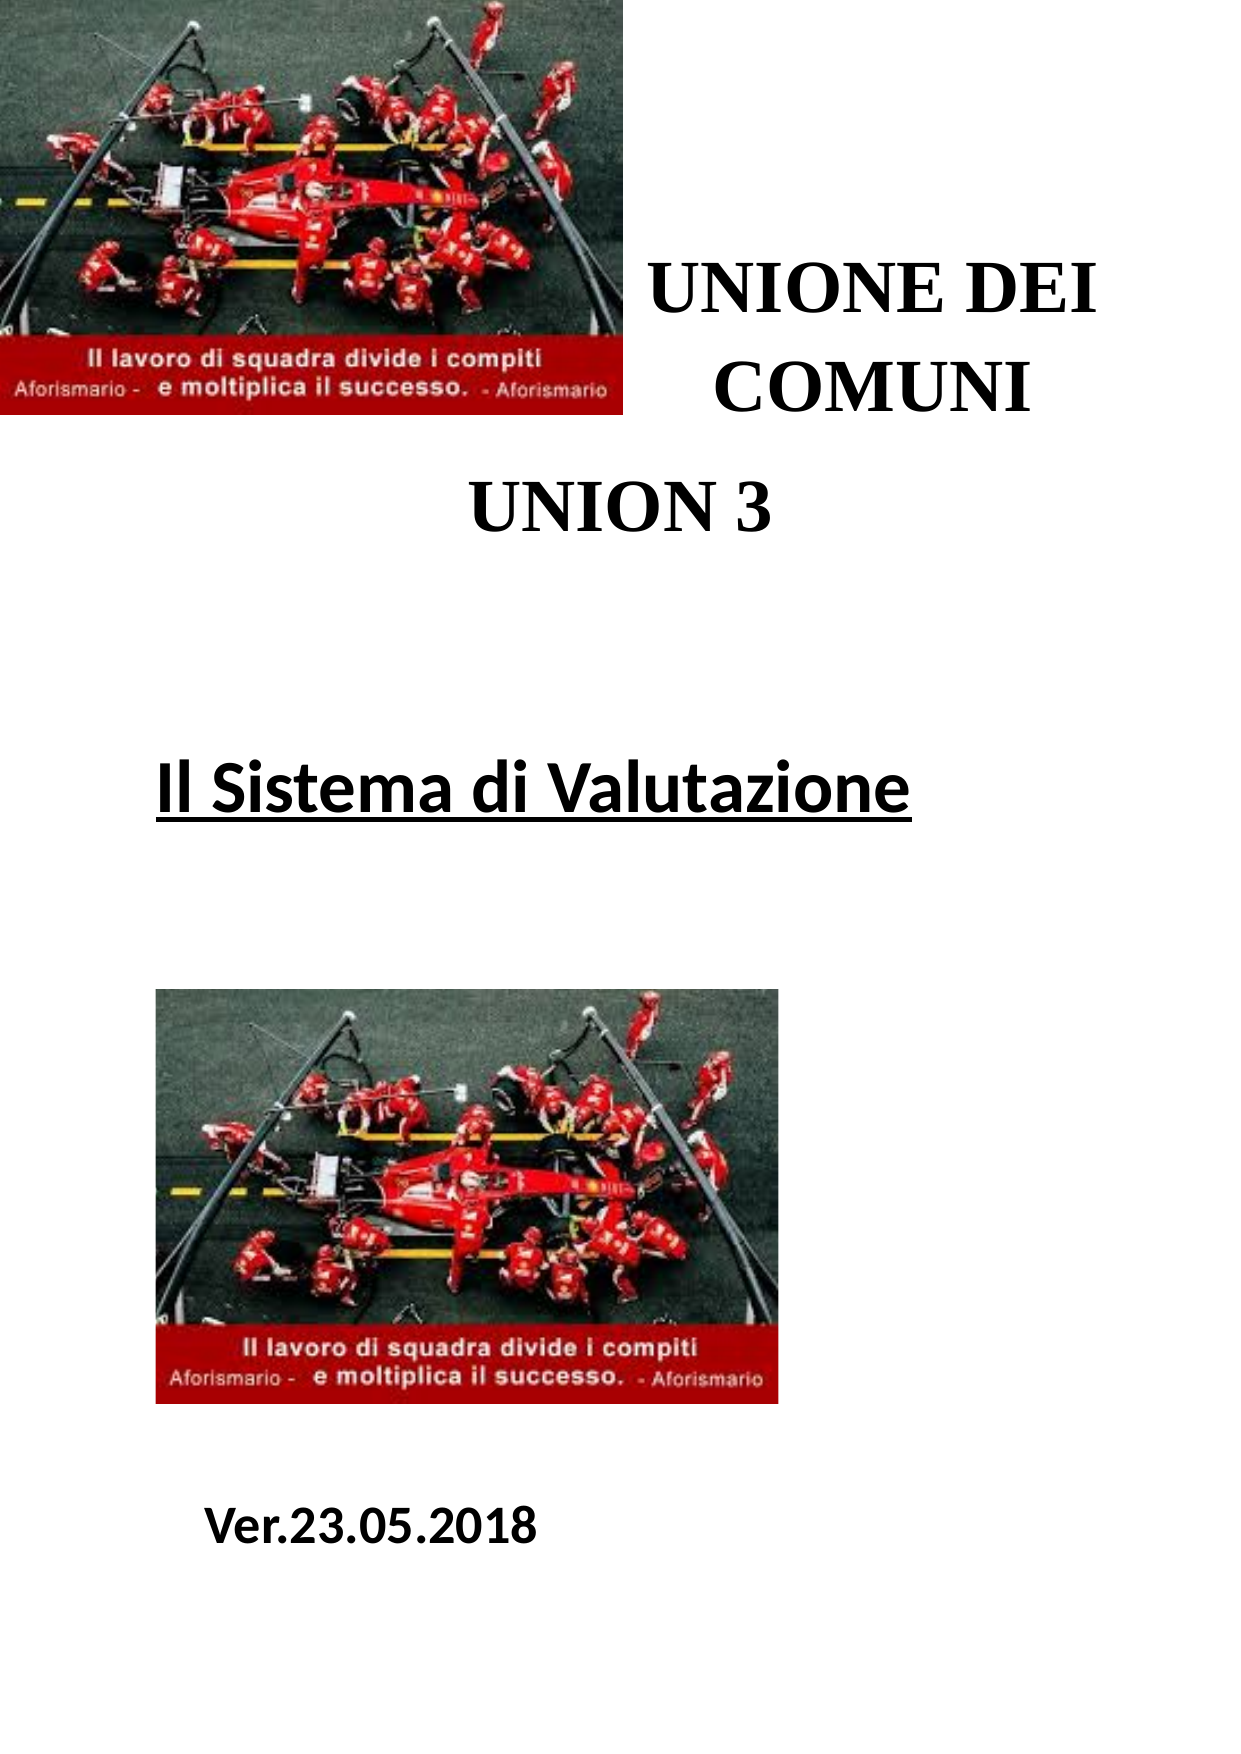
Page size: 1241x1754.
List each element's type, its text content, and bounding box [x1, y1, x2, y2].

text UNION 3 [118, 461, 1122, 547]
text UNIONE DEI COMUNI [118, 242, 1122, 427]
text Ver.23.05.2018 [156, 1490, 1122, 1557]
picture [0, 0, 623, 415]
text Il Sistema di Valutazione [156, 740, 1122, 831]
picture [155, 989, 779, 1404]
